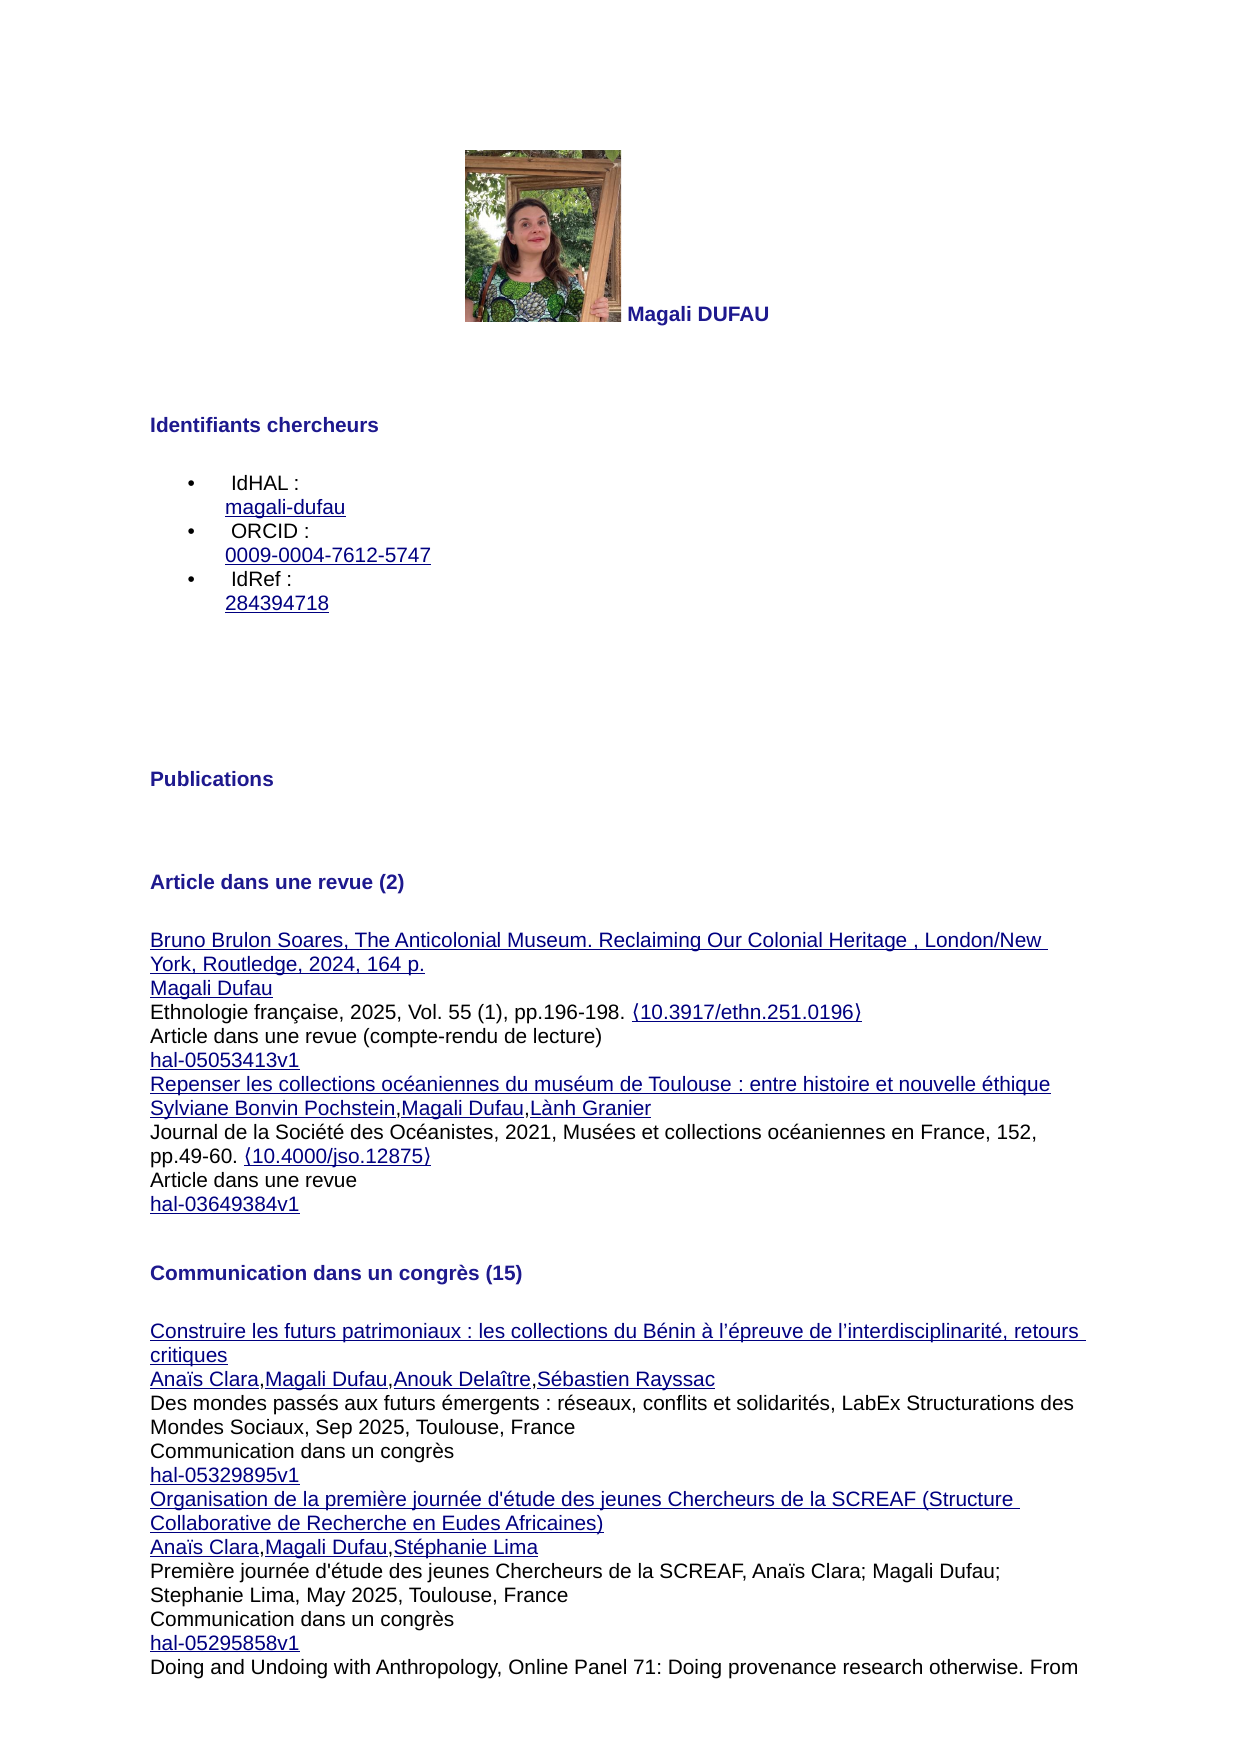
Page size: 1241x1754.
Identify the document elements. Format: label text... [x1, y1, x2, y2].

list IdRef : [187, 567, 1090, 591]
list 284394718 [187, 591, 1090, 615]
subtitle Publications [150, 767, 1090, 791]
subtitle Identifiants chercheurs [150, 413, 1090, 437]
list ORCID : [187, 519, 1090, 543]
list magali-dufau [187, 495, 1090, 519]
table_cell Repenser les collections océaniennes du muséum de Toulouse : entre histoire et nouvelle éthique Sylviane Bonvin Pochstein,Magali Dufau,Lành Granier Journal de la Société des Océanistes, 2021, Musées et collections océaniennes en France, 152, pp.49-60. ⟨10.4000/jso.12875⟩ Article dans une revue hal-03649384v1 [150, 1072, 1090, 1216]
table_cell Reconnect collections with &quot;polyphonic&quot; knowledge Kossi Gbèmako Théodore Atropko,Magali Dufau Doing and Undoing with Anthropology, Online Panel 71: Doing provenance research otherwise. From undoing colonial epistemologies to pluralising knowledge with museum collections, European Association of Social Anthropologists, 2024, Barcelona, Spain Communication dans un congrès hal-04915546v1 [150, 1654, 1090, 1679]
list 0009-0004-7612-5747 [187, 543, 1090, 567]
subtitle Article dans une revue (2) [150, 870, 1090, 894]
subtitle Magali DUFAU [150, 150, 1090, 326]
table_header Construire les futurs patrimoniaux : les collections du Bénin à l’épreuve de l’interdisciplinarité, retours critiques Anaïs Clara,Magali Dufau,Anouk Delaître,Sébastien Rayssac Des mondes passés aux futurs émergents : réseaux, conflits et solidarités, LabEx Structurations des Mondes Sociaux, Sep 2025, Toulouse, France Communication dans un congrès hal-05329895v1 [150, 1319, 1090, 1487]
list IdHAL : [187, 471, 1090, 495]
table_cell Organisation de la première journée d'étude des jeunes Chercheurs de la SCREAF (Structure Collaborative de Recherche en Eudes Africaines) Anaïs Clara,Magali Dufau,Stéphanie Lima Première journée d'étude des jeunes Chercheurs de la SCREAF, Anaïs Clara; Magali Dufau; Stephanie Lima, May 2025, Toulouse, France Communication dans un congrès hal-05295858v1 [150, 1487, 1090, 1654]
subtitle Communication dans un congrès (15) [150, 1261, 1090, 1284]
table_header Bruno Brulon Soares, The Anticolonial Museum. Reclaiming Our Colonial Heritage , London/New York, Routledge, 2024, 164 p. Magali Dufau Ethnologie française, 2025, Vol. 55 (1), pp.196-198. ⟨10.3917/ethn.251.0196⟩ Article dans une revue (compte-rendu de lecture) hal-05053413v1 [150, 928, 1090, 1072]
picture [465, 150, 622, 322]
